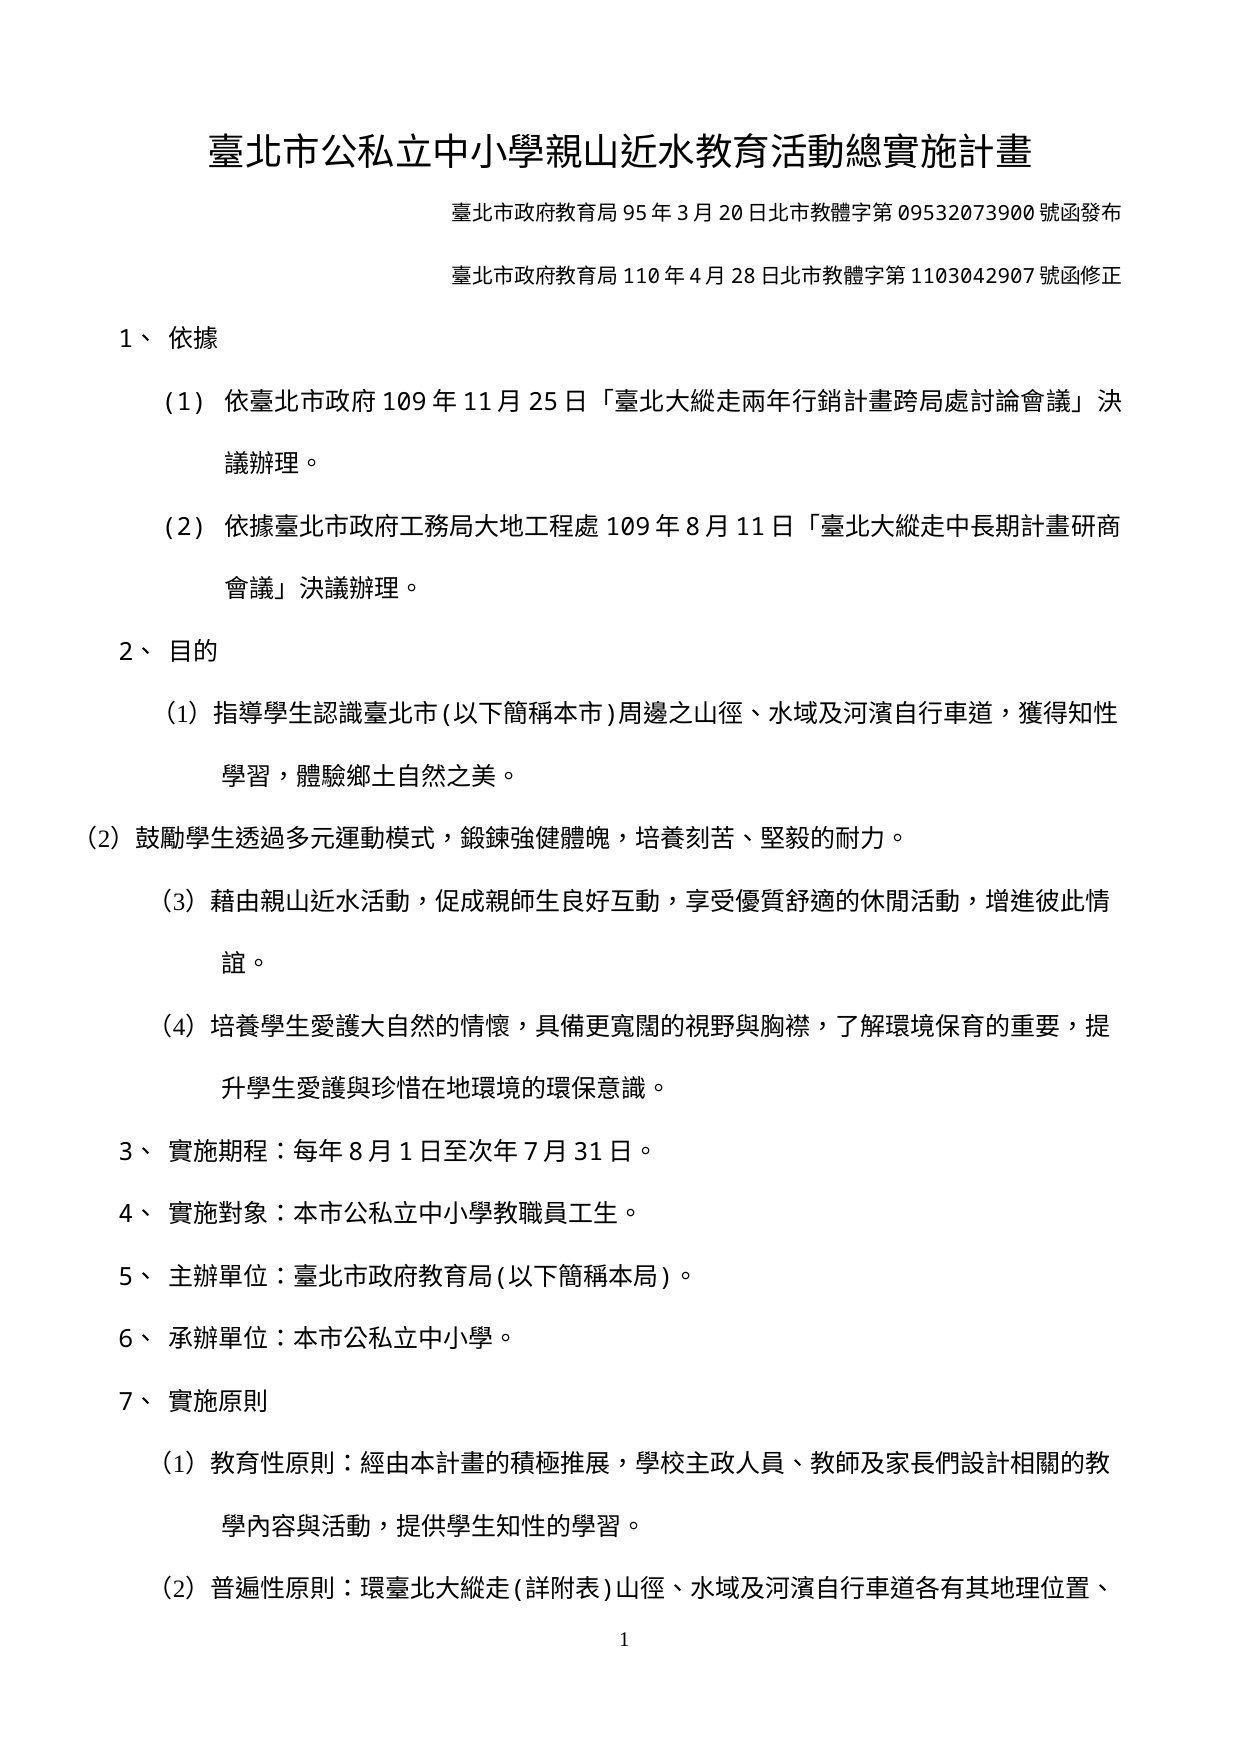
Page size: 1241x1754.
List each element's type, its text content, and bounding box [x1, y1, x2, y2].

list 教育性原則：經由本計畫的積極推展，學校主政人員、教師及家長們設計相關的教學內容與活動，提供學生知性的學習。 [148, 1420, 1122, 1545]
list 主辦單位：臺北市政府教育局(以下簡稱本局)。 [118, 1233, 1122, 1295]
list 依臺北市政府109年11月25日「臺北大縱走兩年行銷計畫跨局處討論會議」決議辦理。 [161, 358, 1122, 483]
list 藉由親山近水活動，促成親師生良好互動，享受優質舒適的休閒活動，增進彼此情誼。 [148, 858, 1122, 983]
list 目的 [118, 608, 1122, 670]
list 實施原則 [118, 1358, 1122, 1420]
list 承辦單位：本市公私立中小學。 [118, 1295, 1122, 1358]
list 培養學生愛護大自然的情懷，具備更寬闊的視野與胸襟，了解環境保育的重要，提升學生愛護與珍惜在地環境的環保意識。 [148, 983, 1122, 1108]
list 依據 [118, 295, 1122, 358]
text 臺北市公私立中小學親山近水教育活動總實施計畫 [118, 108, 1122, 170]
text 臺北市政府教育局95年3月20日北市教體字第09532073900號函發布 [118, 170, 1122, 233]
list 普遍性原則：環臺北大縱走(詳附表)山徑、水域及河濱自行車道各有其地理位置、 [148, 1545, 1122, 1608]
list 實施對象：本市公私立中小學教職員工生。 [118, 1170, 1122, 1233]
list 依據臺北市政府工務局大地工程處109年8月11日「臺北大縱走中長期計畫研商會議」決議辦理。 [161, 483, 1122, 608]
list 鼓勵學生透過多元運動模式，鍛鍊強健體魄，培養刻苦、堅毅的耐力。 [73, 795, 1122, 858]
list 實施期程：每年8月1日至次年7月31日。 [118, 1108, 1122, 1170]
list 指導學生認識臺北市(以下簡稱本市)周邊之山徑、水域及河濱自行車道，獲得知性學習，體驗鄉土自然之美。 [151, 670, 1122, 795]
text 臺北市政府教育局110年4月28日北市教體字第1103042907號函修正 [118, 233, 1122, 295]
